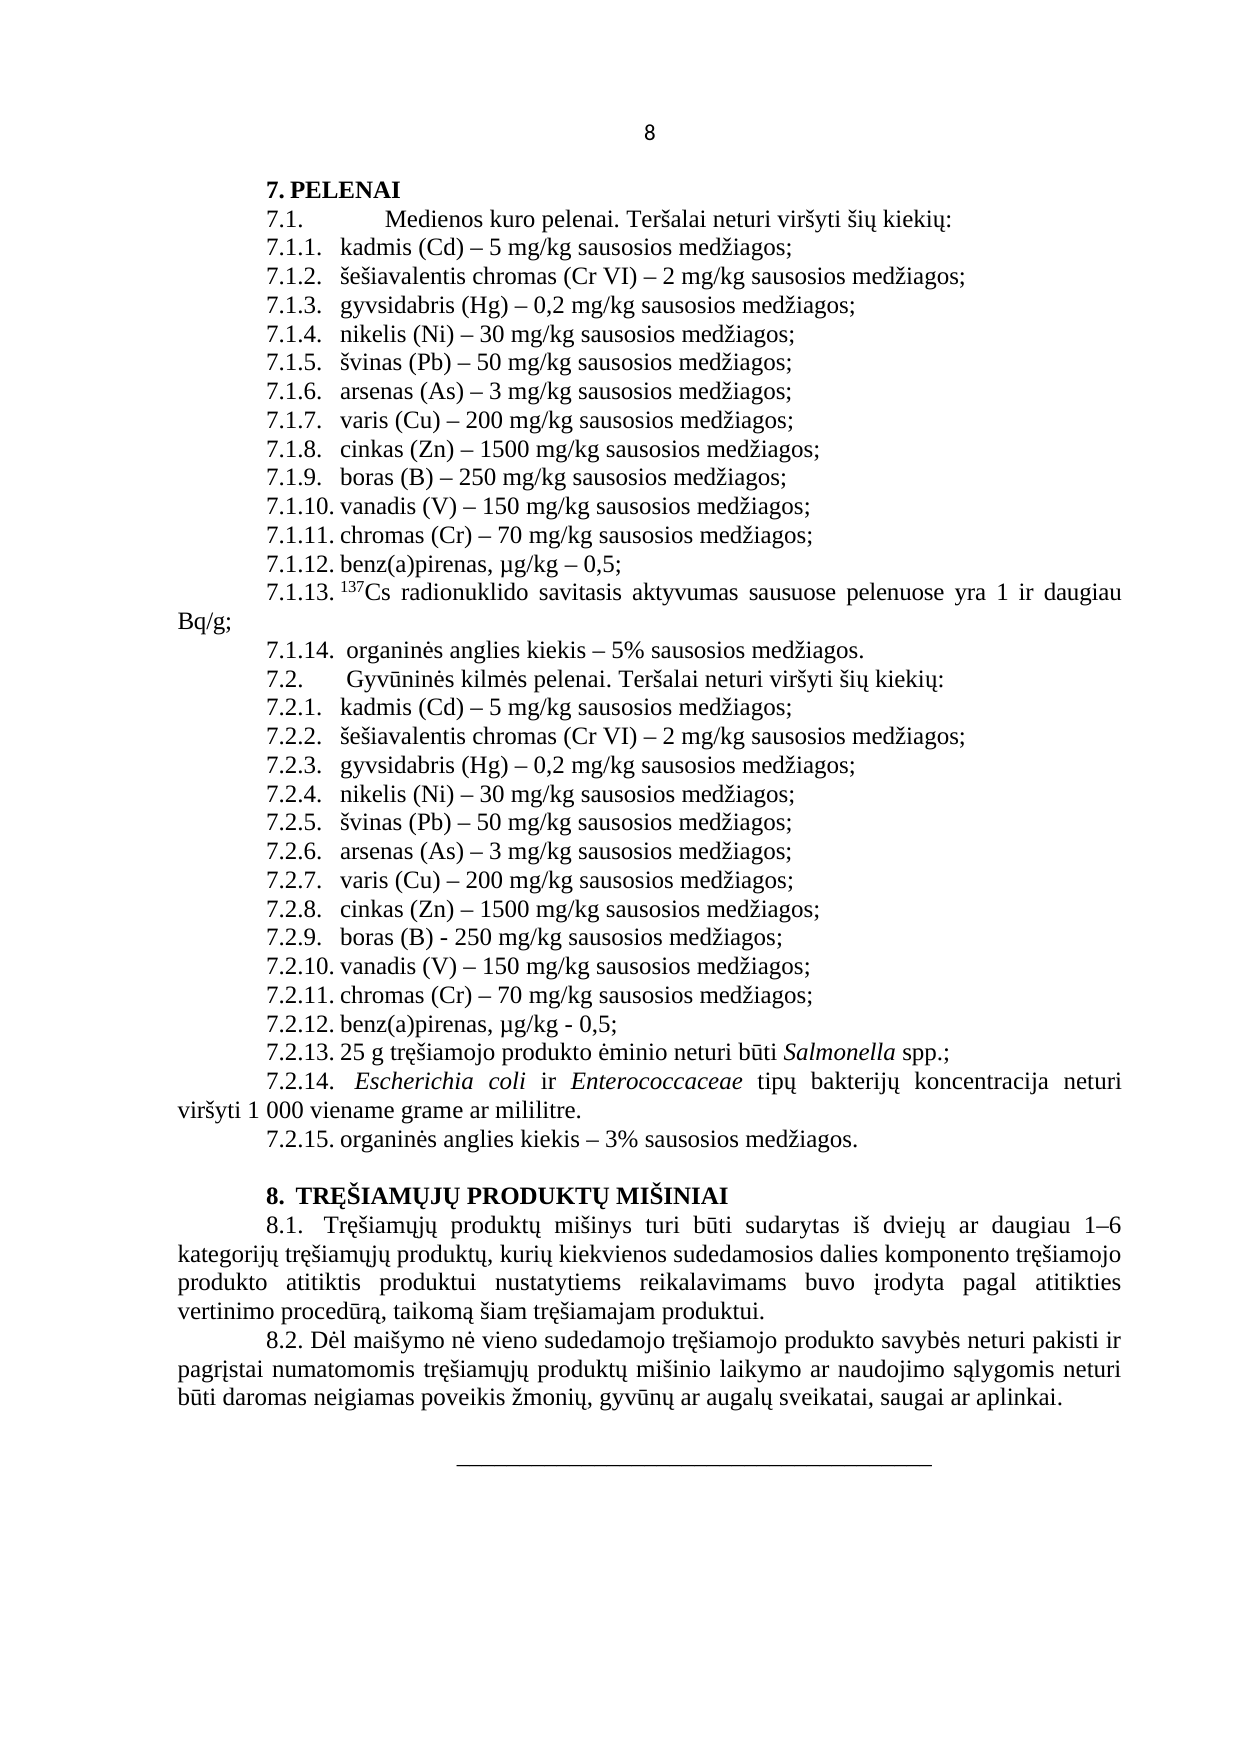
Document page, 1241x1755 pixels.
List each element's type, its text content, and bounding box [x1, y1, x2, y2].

text 7.1.11. chromas (Cr) – 70 mg/kg sausosios medžiagos; [177, 520, 1122, 549]
text 7.2.5. švinas (Pb) – 50 mg/kg sausosios medžiagos; [177, 807, 1122, 836]
text 8. TRĘŠIAMŲJŲ PRODUKTŲ MIŠINIAI [177, 1181, 1122, 1210]
text 7.2. Gyvūninės kilmės pelenai. Teršalai neturi viršyti šių kiekių: [266, 664, 1122, 692]
text 7.2.8. cinkas (Zn) – 1500 mg/kg sausosios medžiagos; [177, 894, 1122, 922]
text 7.1.9. boras (B) – 250 mg/kg sausosios medžiagos; [177, 462, 1122, 491]
text 7.2.11. chromas (Cr) – 70 mg/kg sausosios medžiagos; [177, 980, 1122, 1009]
text 7.1.8. cinkas (Zn) – 1500 mg/kg sausosios medžiagos; [177, 434, 1122, 462]
text 7.2.14. Escherichia coli ir Enterococcaceae tipų bakterijų koncentracija neturi viršyti 1 000 viename grame ar mililitre. [177, 1066, 1122, 1124]
text 7.2.12. benz(a)pirenas, µg/kg - 0,5; [177, 1009, 1122, 1037]
text 7.1.10. vanadis (V) – 150 mg/kg sausosios medžiagos; [177, 491, 1122, 520]
text 7.2.6. arsenas (As) – 3 mg/kg sausosios medžiagos; [177, 836, 1122, 865]
text 7.1.6. arsenas (As) – 3 mg/kg sausosios medžiagos; [177, 376, 1122, 405]
text 8.1. Tręšiamųjų produktų mišinys turi būti sudarytas iš dviejų ar daugiau 1–6 kategorijų tręšiamųjų produktų, kurių kiekvienos sudedamosios dalies komponento tręšiamojo produkto atitiktis produktui nustatytiems reikalavimams buvo įrodyta pagal atitikties vertinimo procedūrą, taikomą šiam tręšiamajam produktui. [177, 1210, 1122, 1325]
text 7.1.5. švinas (Pb) – 50 mg/kg sausosios medžiagos; [177, 347, 1122, 376]
text 7.1.13. 137Cs radionuklido savitasis aktyvumas sausuose pelenuose yra 1 ir daugiau Bq/g; [177, 577, 1122, 635]
text 7.1.14. organinės anglies kiekis – 5% sausosios medžiagos. [177, 635, 1122, 664]
text 7.2.7. varis (Cu) – 200 mg/kg sausosios medžiagos; [177, 865, 1122, 894]
text 8.2. Dėl maišymo nė vieno sudedamojo tręšiamojo produkto savybės neturi pakisti ir pagrįstai numatomomis tręšiamųjų produktų mišinio laikymo ar naudojimo sąlygomis neturi būti daromas neigiamas poveikis žmonių, gyvūnų ar augalų sveikatai, saugai ar aplinkai. [177, 1325, 1122, 1411]
text 7.1.3. gyvsidabris (Hg) – 0,2 mg/kg sausosios medžiagos; [177, 290, 1122, 319]
text 7.2.15. organinės anglies kiekis – 3% sausosios medžiagos. [177, 1124, 1122, 1152]
text 7.1. Medienos kuro pelenai. Teršalai neturi viršyti šių kiekių: [266, 204, 1122, 232]
text 7.2.13. 25 g tręšiamojo produkto ėminio neturi būti Salmonella spp.; [177, 1037, 1122, 1066]
text 7.1.2. šešiavalentis chromas (Cr VI) – 2 mg/kg sausosios medžiagos; [177, 261, 1122, 290]
text 7.1.12. benz(a)pirenas, µg/kg – 0,5; [177, 549, 1122, 577]
text 7.1.1. kadmis (Cd) – 5 mg/kg sausosios medžiagos; [177, 232, 1122, 261]
text 7.1.7. varis (Cu) – 200 mg/kg sausosios medžiagos; [177, 405, 1122, 434]
text 7.2.4. nikelis (Ni) – 30 mg/kg sausosios medžiagos; [177, 779, 1122, 807]
text 7. PELENAI [215, 175, 1122, 204]
text ______________________________________ [266, 1440, 1122, 1469]
text 7.1.4. nikelis (Ni) – 30 mg/kg sausosios medžiagos; [177, 319, 1122, 347]
text 7.2.9. boras (B) - 250 mg/kg sausosios medžiagos; [177, 922, 1122, 951]
text 7.2.10. vanadis (V) – 150 mg/kg sausosios medžiagos; [177, 951, 1122, 980]
text 7.2.2. šešiavalentis chromas (Cr VI) – 2 mg/kg sausosios medžiagos; [177, 721, 1122, 750]
text 7.2.3. gyvsidabris (Hg) – 0,2 mg/kg sausosios medžiagos; [177, 750, 1122, 779]
text 7.2.1. kadmis (Cd) – 5 mg/kg sausosios medžiagos; [177, 692, 1122, 721]
